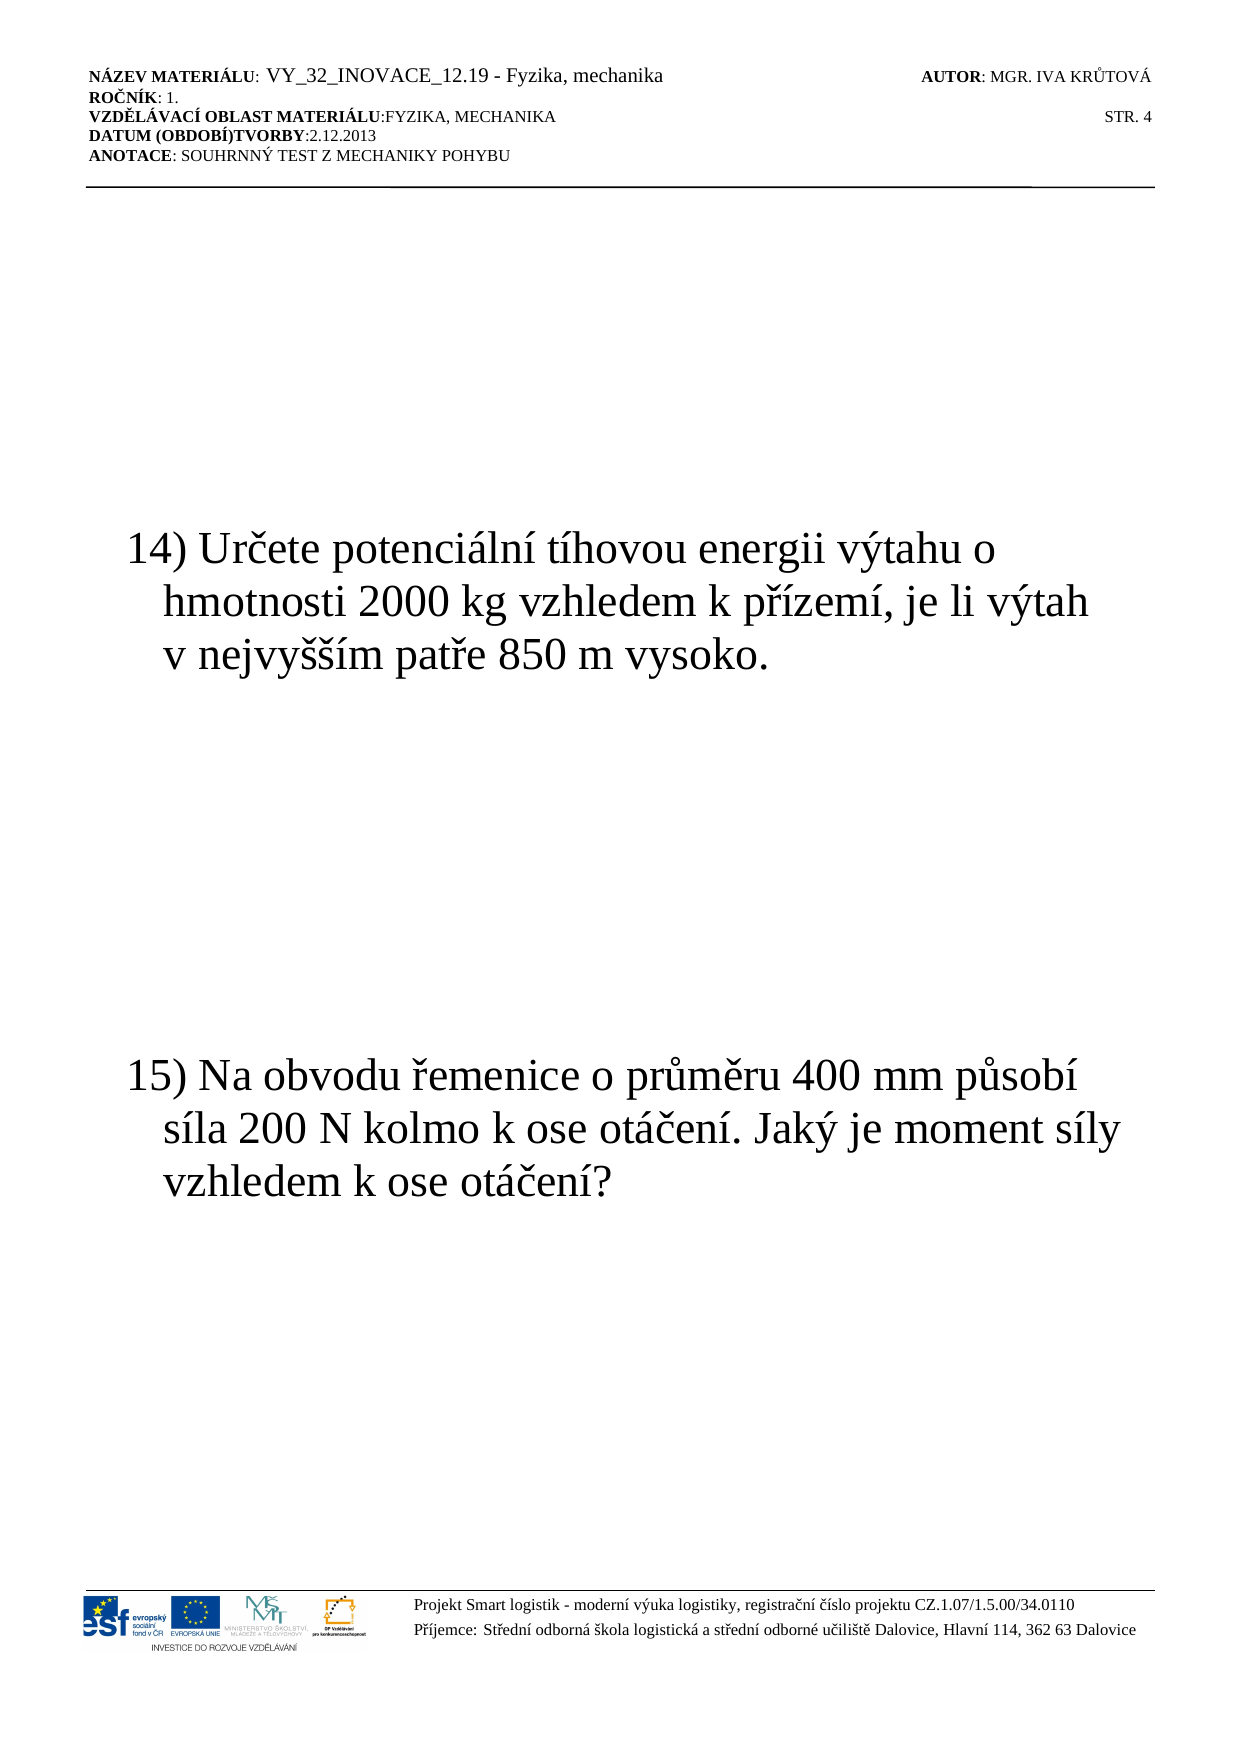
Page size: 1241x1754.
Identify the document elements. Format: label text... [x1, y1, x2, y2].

list Na obvodu řemenice o průměru 400 mm působí síla 200 N kolmo k ose otáčení. Jaký je moment síly vzhledem k ose otáčení? [126, 1048, 1152, 1206]
list Určete potenciální tíhovou energii výtahu o hmotnosti 2000 kg vzhledem k přízemí, je li výtah v nejvyšším patře 850 m vysoko. [126, 521, 1152, 679]
